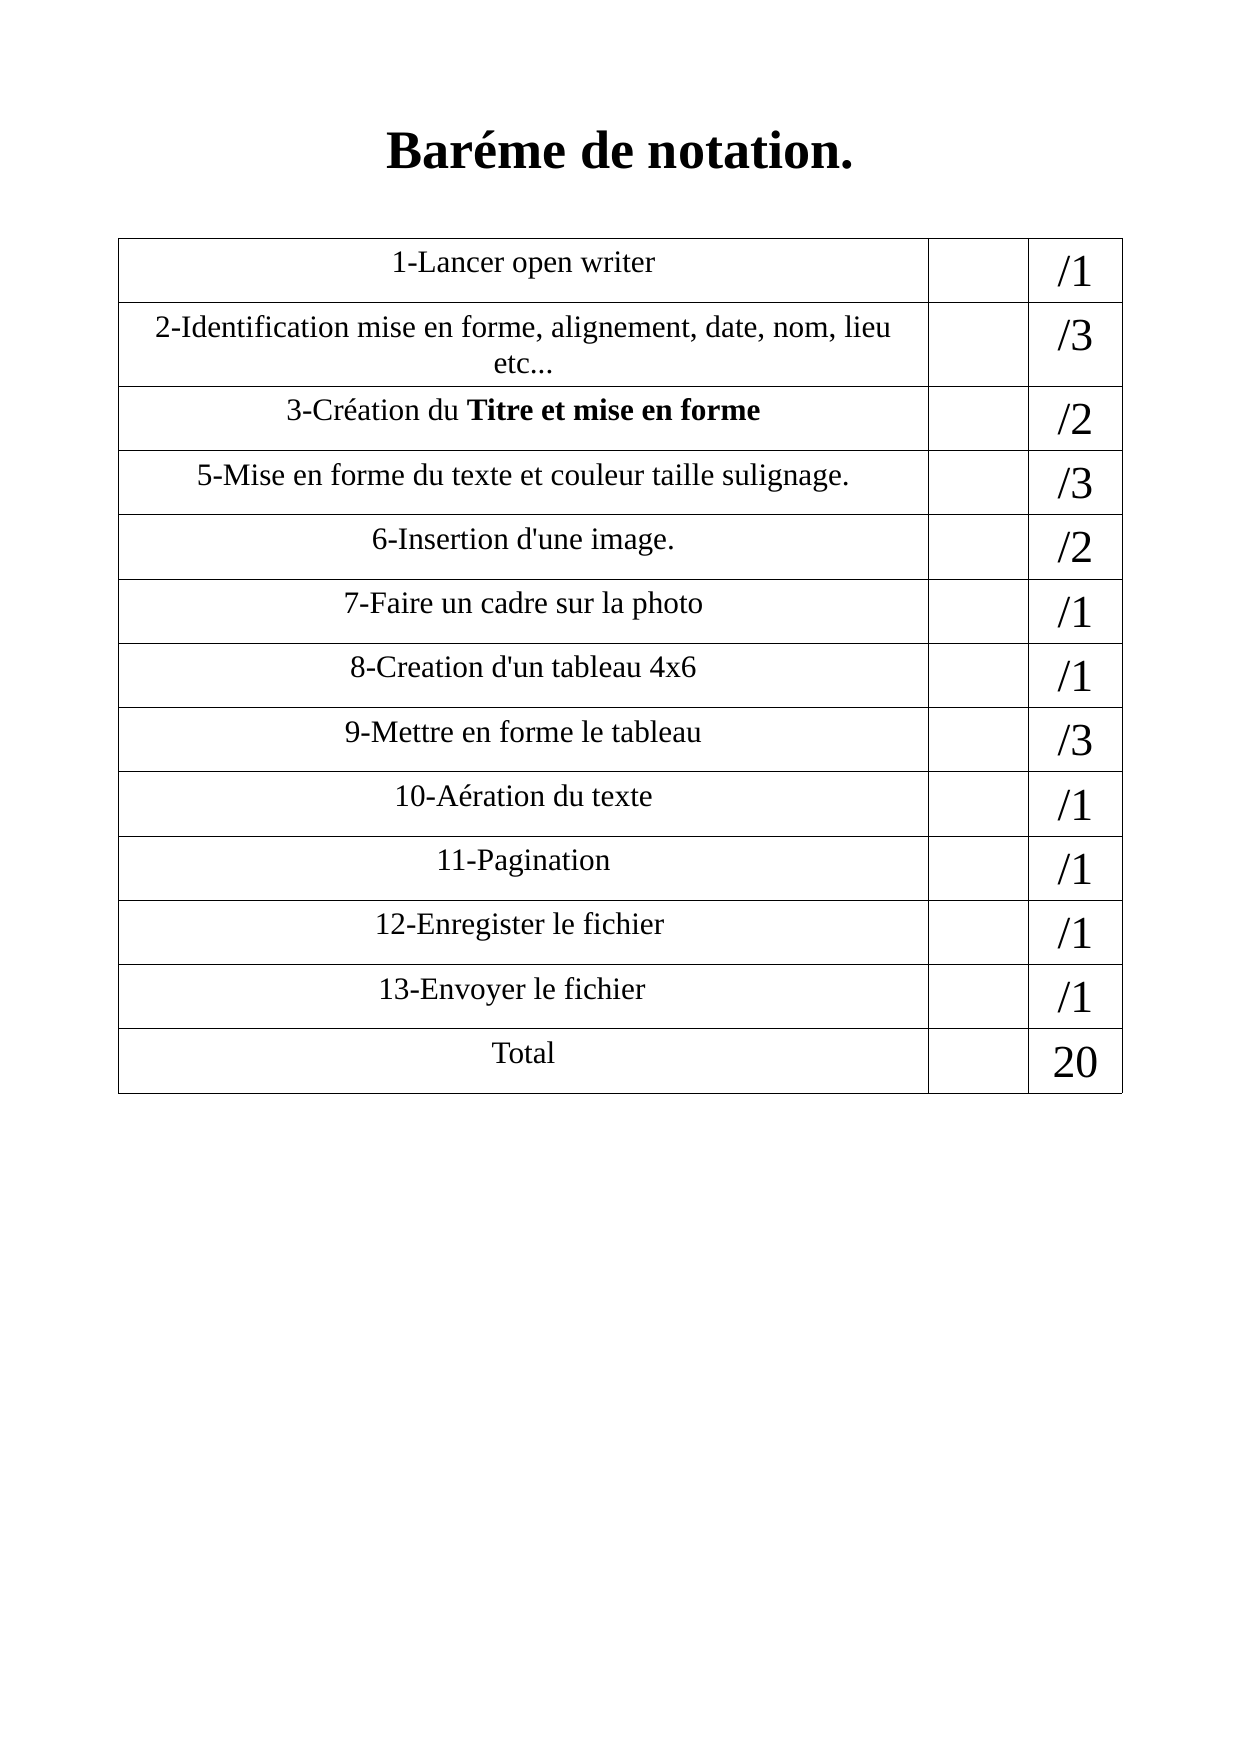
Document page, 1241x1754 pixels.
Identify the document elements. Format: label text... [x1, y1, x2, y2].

table_cell /1 [1029, 901, 1122, 964]
table_cell /1 [1029, 837, 1122, 900]
table_cell 6-Insertion d'une image. [119, 515, 928, 578]
table_cell [929, 580, 1028, 643]
table_cell /1 [1029, 965, 1122, 1028]
table_cell 12-Enregister le fichier [119, 901, 928, 964]
table_cell 9-Mettre en forme le tableau [119, 708, 928, 771]
table_cell /2 [1029, 387, 1122, 450]
table_cell [929, 451, 1028, 514]
table_cell 7-Faire un cadre sur la photo [119, 580, 928, 643]
table_cell 20 [1029, 1029, 1122, 1093]
table_cell [929, 515, 1028, 578]
table_cell [929, 644, 1028, 707]
table_cell Total [119, 1029, 928, 1093]
table_cell 3-Création du Titre et mise en forme [119, 387, 928, 450]
table_cell [929, 772, 1028, 836]
table_cell [929, 965, 1028, 1028]
table_cell 2-Identification mise en forme, alignement, date, nom, lieu etc... [119, 303, 928, 386]
text Baréme de notation. [118, 118, 1122, 180]
table_cell [929, 837, 1028, 900]
table_cell 11-Pagination [119, 837, 928, 900]
table_cell /3 [1029, 451, 1122, 514]
table_cell /1 [1029, 644, 1122, 707]
table_cell [929, 901, 1028, 964]
table_cell /3 [1029, 708, 1122, 771]
table_cell /1 [1029, 772, 1122, 836]
table_cell [929, 708, 1028, 771]
table_cell /3 [1029, 303, 1122, 386]
table_cell [929, 387, 1028, 450]
table_header /1 [1029, 239, 1122, 302]
table_cell 8-Creation d'un tableau 4x6 [119, 644, 928, 707]
table_cell 5-Mise en forme du texte et couleur taille sulignage. [119, 451, 928, 514]
table_cell /2 [1029, 515, 1122, 578]
table_header 1-Lancer open writer [119, 239, 928, 302]
table_header [929, 239, 1028, 302]
table_cell [929, 303, 1028, 386]
table_cell 13-Envoyer le fichier [119, 965, 928, 1028]
table_cell /1 [1029, 580, 1122, 643]
table_cell [929, 1029, 1028, 1093]
table_cell 10-Aération du texte [119, 772, 928, 836]
